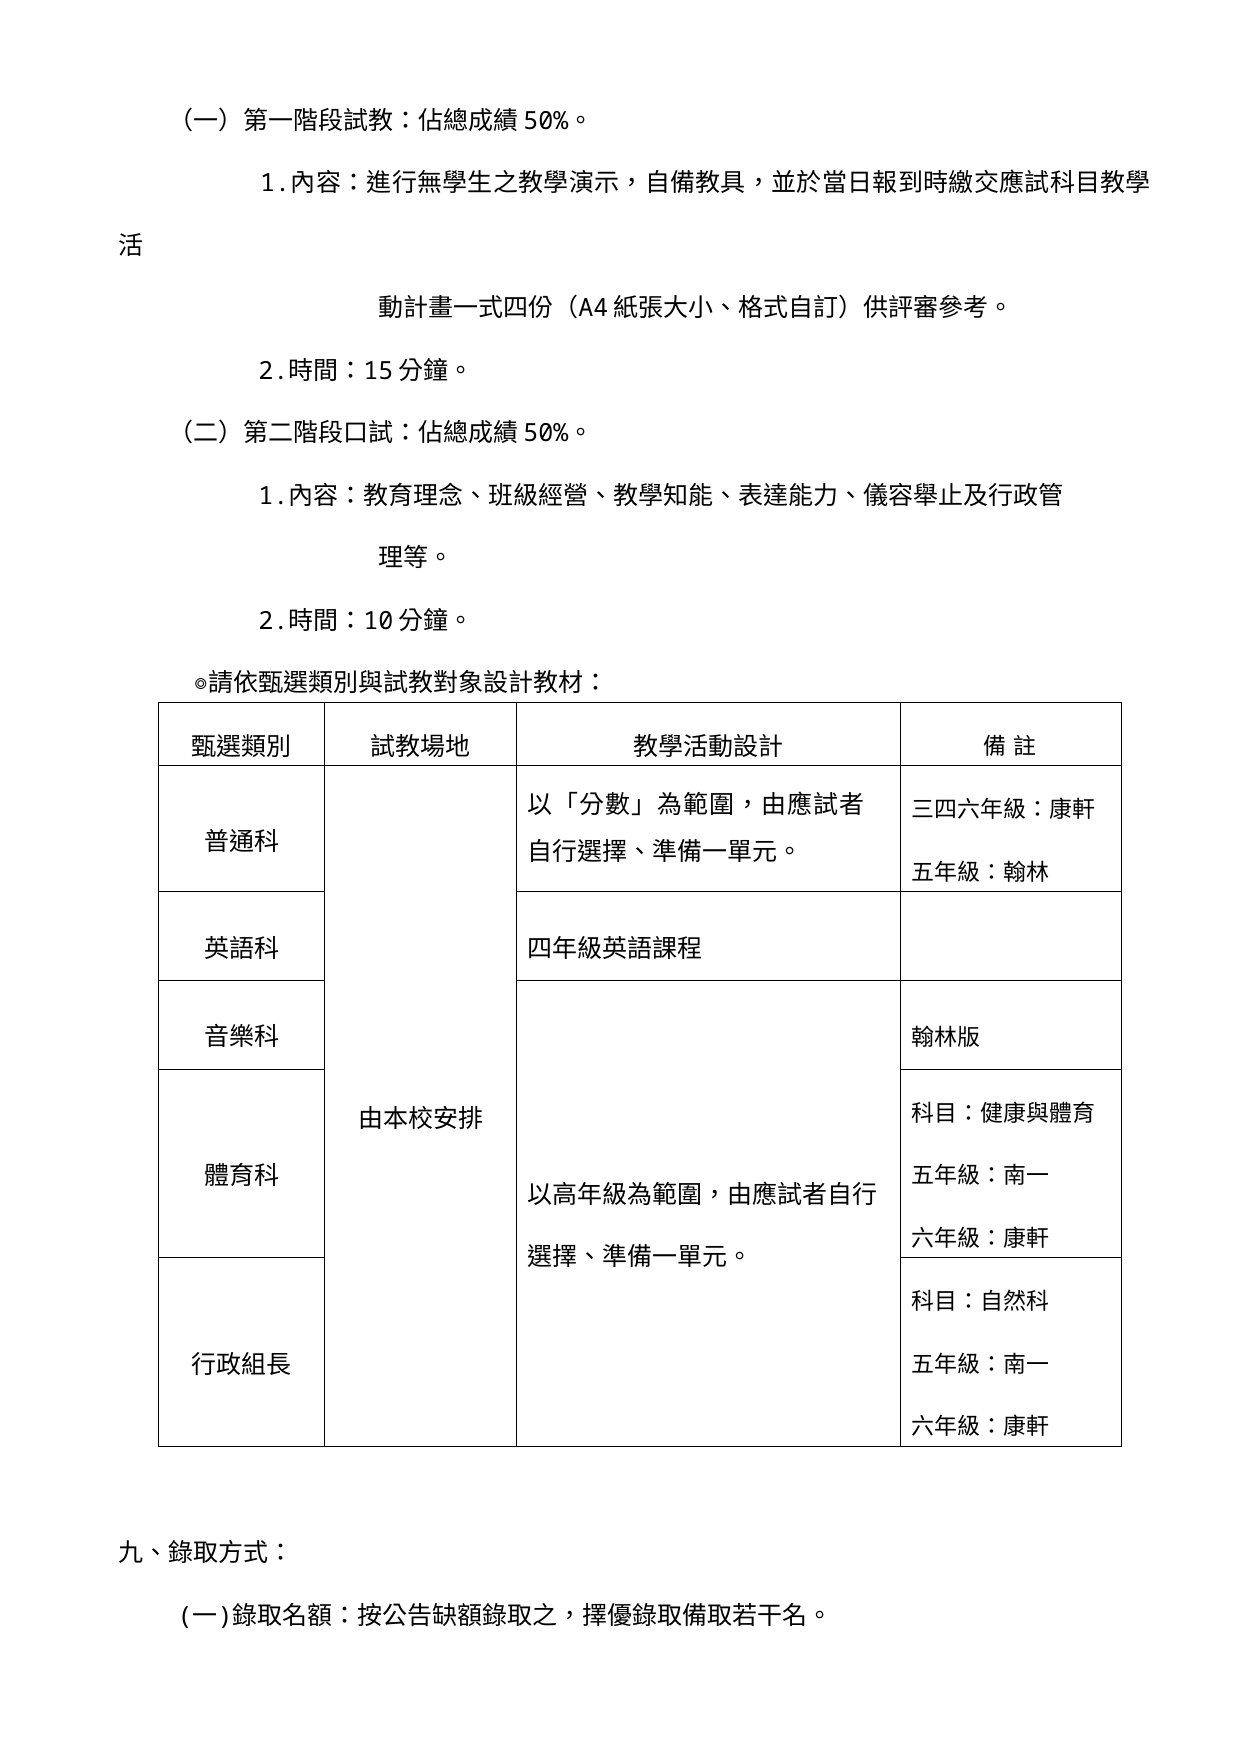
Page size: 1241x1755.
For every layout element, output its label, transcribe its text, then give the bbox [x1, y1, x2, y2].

table_header 備 註 [901, 703, 1121, 765]
text 理等。 [168, 514, 1152, 577]
table_cell [901, 892, 1121, 980]
text （二）第二階段口試：佔總成績50%。 [118, 389, 1152, 452]
text 2.時間：15分鐘。 [118, 327, 1152, 389]
table_cell 普通科 [159, 766, 324, 891]
text (一)錄取名額：按公告缺額錄取之，擇優錄取備取若干名。 [162, 1572, 1152, 1634]
table_cell 三四六年級：康軒 五年級：翰林 [901, 766, 1121, 891]
table_header 試教場地 [325, 703, 516, 765]
table_cell 翰林版 [901, 981, 1121, 1068]
text 2.時間：10分鐘。 [118, 577, 1152, 639]
table_cell 體育科 [159, 1070, 324, 1257]
table_cell 以高年級為範圍，由應試者自行選擇、準備一單元。 [517, 981, 900, 1446]
text 1.內容：進行無學生之教學演示，自備教具，並於當日報到時繳交應試科目教學活 [118, 139, 1152, 264]
text 動計畫一式四份（A4紙張大小、格式自訂）供評審參考。 [118, 264, 1152, 327]
text ◎請依甄選類別與試教對象設計教材： [118, 639, 1152, 702]
table_header 甄選類別 [159, 703, 324, 765]
table_header 教學活動設計 [517, 703, 900, 765]
table_cell 以「分數」為範圍，由應試者自行選擇、準備一單元。 [517, 766, 900, 891]
table_cell 行政組長 [159, 1258, 324, 1446]
table_cell 音樂科 [159, 981, 324, 1068]
table_cell 科目：健康與體育 五年級：南一 六年級：康軒 [901, 1070, 1121, 1257]
table_cell 科目：自然科 五年級：南一 六年級：康軒 [901, 1258, 1121, 1446]
table_cell 英語科 [159, 892, 324, 980]
text （一）第一階段試教：佔總成績50%。 [118, 77, 1152, 139]
text 1.內容：教育理念、班級經營、教學知能、表達能力、儀容舉止及行政管 [168, 452, 1152, 514]
text 九、錄取方式： [118, 1509, 1152, 1572]
table_cell 四年級英語課程 [517, 892, 900, 980]
table_cell 由本校安排 [325, 766, 516, 1446]
